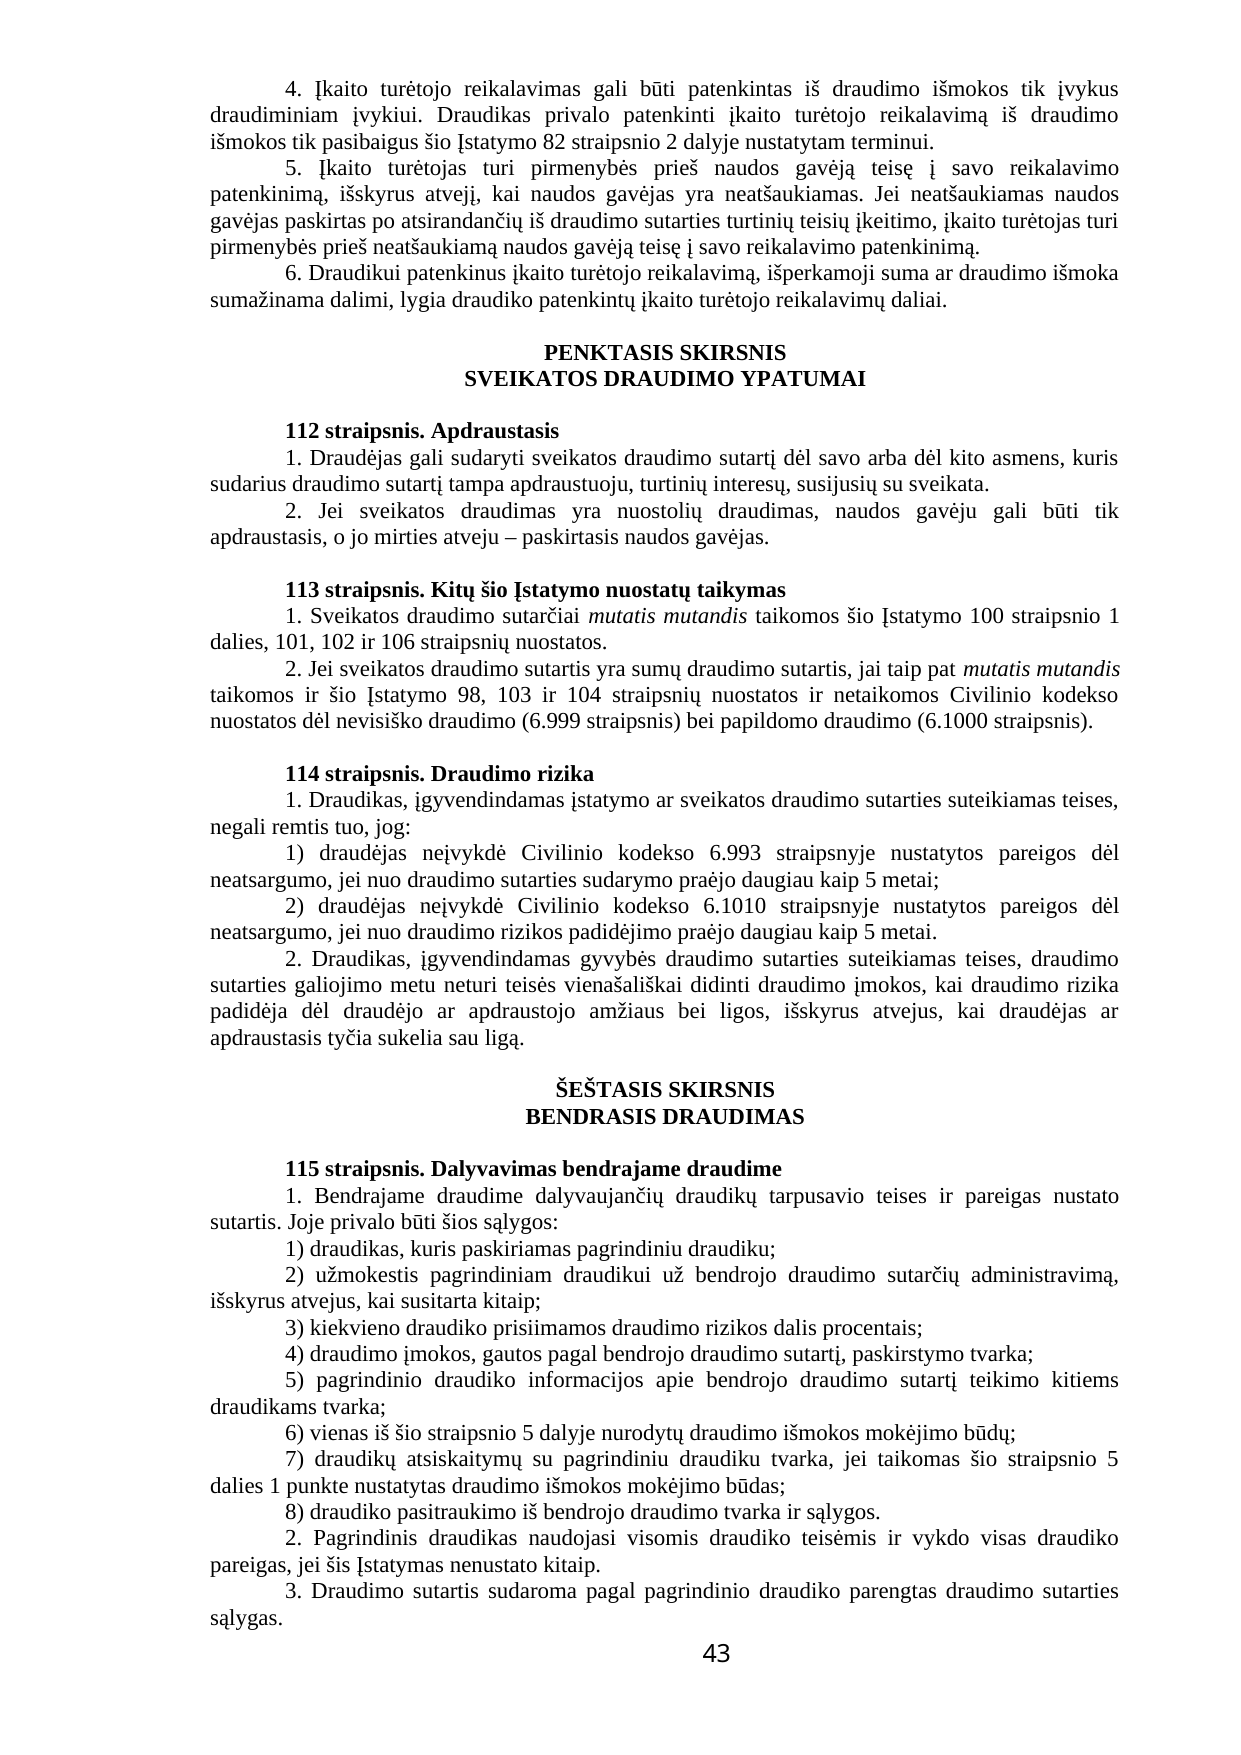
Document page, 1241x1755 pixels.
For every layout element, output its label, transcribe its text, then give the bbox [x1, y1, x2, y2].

text 1. Draudėjas gali sudaryti sveikatos draudimo sutartį dėl savo arba dėl kito asmens, kuris sudarius draudimo sutartį tampa apdraustuoju, turtinių interesų, susijusių su sveikata. [210, 444, 1120, 497]
text 2. Pagrindinis draudikas naudojasi visomis draudiko teisėmis ir vykdo visas draudiko pareigas, jei šis Įstatymas nenustato kitaip. [210, 1524, 1120, 1577]
text 8) draudiko pasitraukimo iš bendrojo draudimo tvarka ir sąlygos. [210, 1498, 1120, 1524]
text SVEIKATOS DRAUDIMO YPATUMAI [210, 365, 1120, 391]
subtitle 115 straipsnis. Dalyvavimas bendrajame draudime [210, 1156, 1120, 1182]
text 2. Jei sveikatos draudimo sutartis yra sumų draudimo sutartis, jai taip pat mutatis mutandis taikomos ir šio Įstatymo 98, 103 ir 104 straipsnių nuostatos ir netaikomos Civilinio kodekso nuostatos dėl nevisiško draudimo (6.999 straipsnis) bei papildomo draudimo (6.1000 straipsnis). [210, 655, 1120, 734]
subtitle ŠEŠTASIS SKIRSNIS [210, 1076, 1120, 1103]
text 5) pagrindinio draudiko informacijos apie bendrojo draudimo sutartį teikimo kitiems draudikams tvarka; [210, 1366, 1120, 1419]
text 7) draudikų atsiskaitymų su pagrindiniu draudiku tvarka, jei taikomas šio straipsnio 5 dalies 1 punkte nustatytas draudimo išmokos mokėjimo būdas; [210, 1445, 1120, 1498]
text 2. Draudikas, įgyvendindamas gyvybės draudimo sutarties suteikiamas teises, draudimo sutarties galiojimo metu neturi teisės vienašališkai didinti draudimo įmokos, kai draudimo rizika padidėja dėl draudėjo ar apdraustojo amžiaus bei ligos, išskyrus atvejus, kai draudėjas ar apdraustasis tyčia sukelia sau ligą. [210, 945, 1120, 1050]
text 2. Jei sveikatos draudimas yra nuostolių draudimas, naudos gavėju gali būti tik apdraustasis, o jo mirties atveju – paskirtasis naudos gavėjas. [210, 497, 1120, 549]
subtitle 113 straipsnis. Kitų šio Įstatymo nuostatų taikymas [210, 576, 1120, 602]
text 5. Įkaito turėtojas turi pirmenybės prieš naudos gavėją teisę į savo reikalavimo patenkinimą, išskyrus atvejį, kai naudos gavėjas yra neatšaukiamas. Jei neatšaukiamas naudos gavėjas paskirtas po atsirandančių iš draudimo sutarties turtinių teisių įkeitimo, įkaito turėtojas turi pirmenybės prieš neatšaukiamą naudos gavėją teisę į savo reikalavimo patenkinimą. [210, 154, 1120, 259]
text 6) vienas iš šio straipsnio 5 dalyje nurodytų draudimo išmokos mokėjimo būdų; [210, 1419, 1120, 1445]
text 1) draudikas, kuris paskiriamas pagrindiniu draudiku; [210, 1234, 1120, 1261]
text 1. Bendrajame draudime dalyvaujančių draudikų tarpusavio teises ir pareigas nustato sutartis. Joje privalo būti šios sąlygos: [210, 1182, 1120, 1234]
subtitle PENKTASIS SKIRSNIS [210, 338, 1120, 365]
subtitle 112 straipsnis. Apdraustasis [210, 418, 1120, 444]
text 1) draudėjas neįvykdė Civilinio kodekso 6.993 straipsnyje nustatytos pareigos dėl neatsargumo, jei nuo draudimo sutarties sudarymo praėjo daugiau kaip 5 metai; [210, 839, 1120, 892]
text 4) draudimo įmokos, gautos pagal bendrojo draudimo sutartį, paskirstymo tvarka; [210, 1340, 1120, 1366]
text 3. Draudimo sutartis sudaroma pagal pagrindinio draudiko parengtas draudimo sutarties sąlygas. [210, 1577, 1120, 1630]
text 6. Draudikui patenkinus įkaito turėtojo reikalavimą, išperkamoji suma ar draudimo išmoka sumažinama dalimi, lygia draudiko patenkintų įkaito turėtojo reikalavimų daliai. [210, 259, 1120, 312]
text 1. Sveikatos draudimo sutarčiai mutatis mutandis taikomos šio Įstatymo 100 straipsnio 1 dalies, 101, 102 ir 106 straipsnių nuostatos. [210, 602, 1120, 655]
text 2) užmokestis pagrindiniam draudikui už bendrojo draudimo sutarčių administravimą, išskyrus atvejus, kai susitarta kitaip; [210, 1261, 1120, 1314]
text 4. Įkaito turėtojo reikalavimas gali būti patenkintas iš draudimo išmokos tik įvykus draudiminiam įvykiui. Draudikas privalo patenkinti įkaito turėtojo reikalavimą iš draudimo išmokos tik pasibaigus šio Įstatymo 82 straipsnio 2 dalyje nustatytam terminui. [210, 75, 1120, 154]
text 3) kiekvieno draudiko prisiimamos draudimo rizikos dalis procentais; [210, 1314, 1120, 1340]
text 1. Draudikas, įgyvendindamas įstatymo ar sveikatos draudimo sutarties suteikiamas teises, negali remtis tuo, jog: [210, 787, 1120, 839]
subtitle 114 straipsnis. Draudimo rizika [210, 760, 1120, 787]
text BENDRASIS DRAUDIMAS [210, 1103, 1120, 1129]
text 2) draudėjas neįvykdė Civilinio kodekso 6.1010 straipsnyje nustatytos pareigos dėl neatsargumo, jei nuo draudimo rizikos padidėjimo praėjo daugiau kaip 5 metai. [210, 892, 1120, 945]
